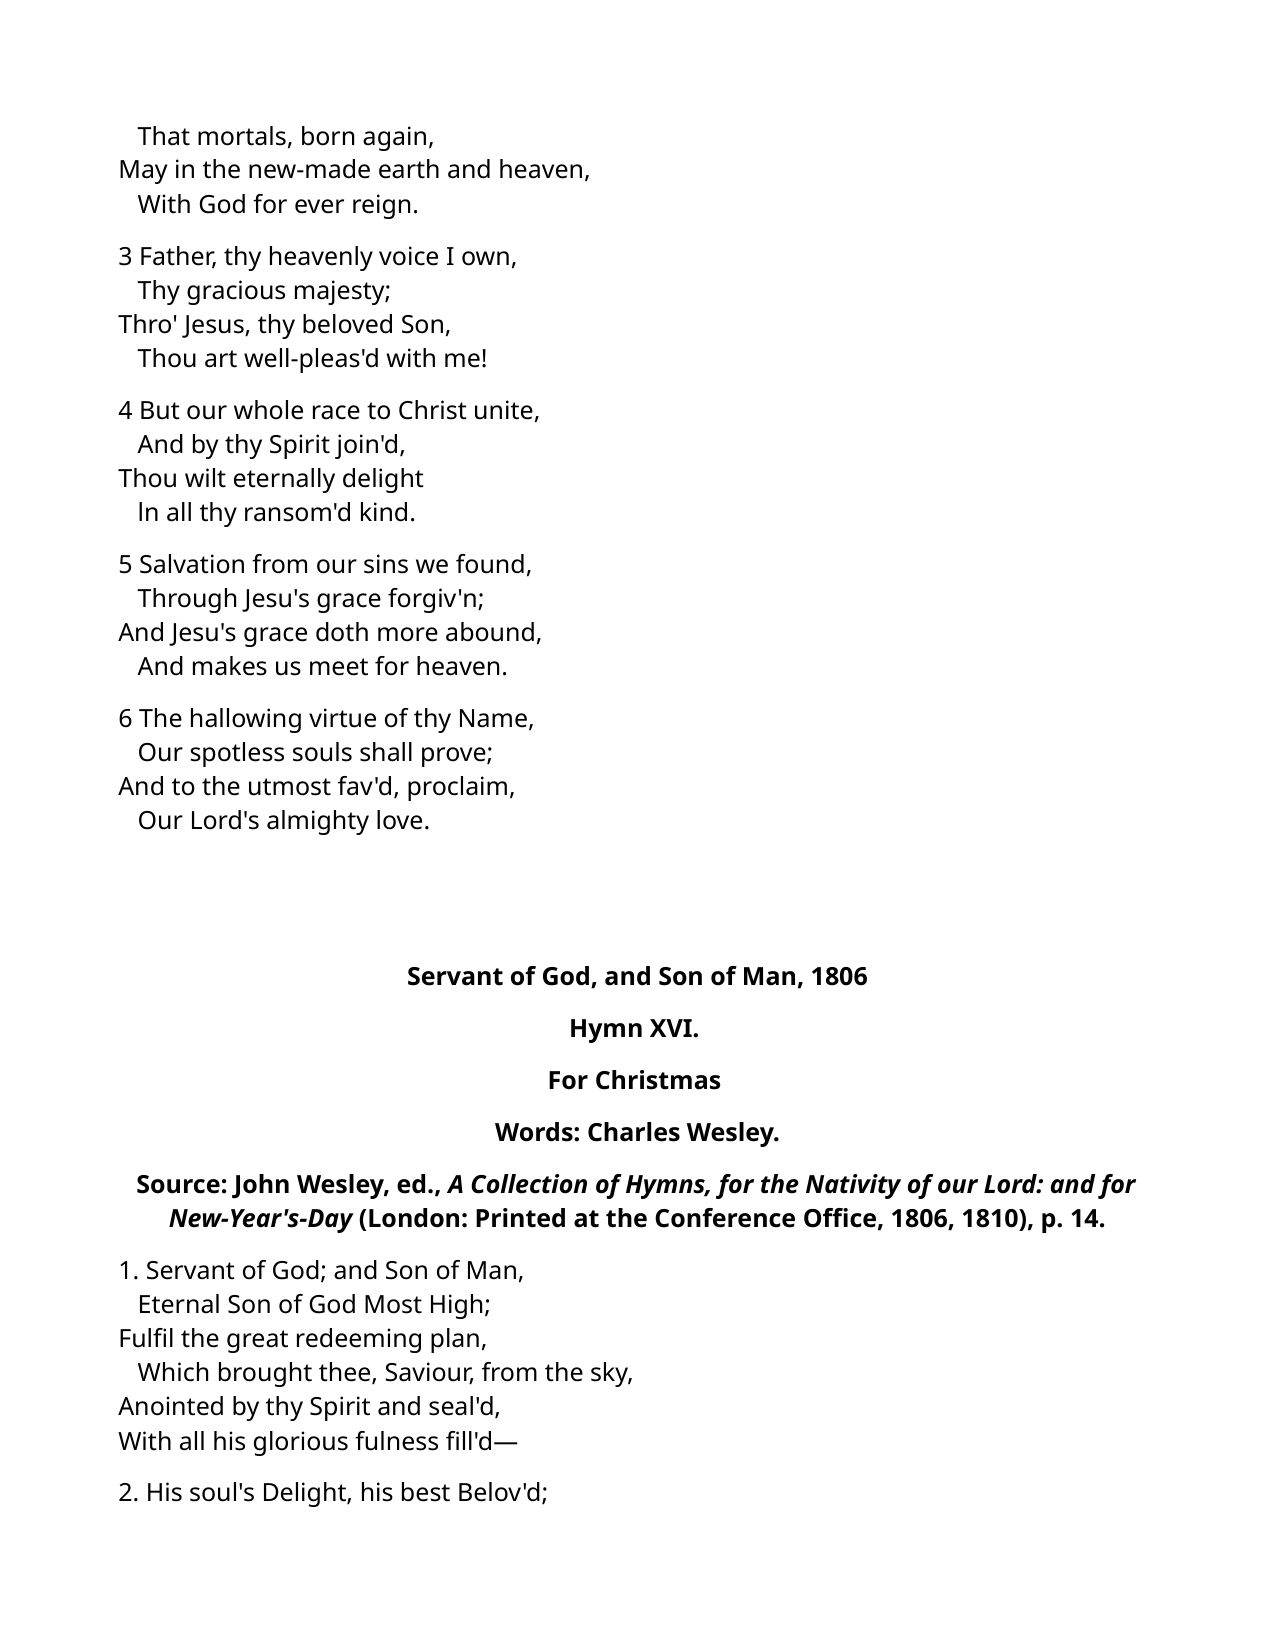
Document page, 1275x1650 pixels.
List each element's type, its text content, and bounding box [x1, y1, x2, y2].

text 3 Father, thy heavenly voice I own, Thy gracious majesty; Thro' Jesus, thy beloved Son, Thou art well-pleas'd with me! [118, 238, 1157, 374]
text 6 The hallowing virtue of thy Name, Our spotless souls shall prove; And to the utmost fav'd, proclaim, Our Lord's almighty love. [118, 701, 1157, 837]
text Words: Charles Wesley. [118, 1115, 1157, 1149]
text Hymn XVI. [118, 1011, 1157, 1045]
text 1. Servant of God; and Son of Man, Eternal Son of God Most High; Fulfil the great redeeming plan, Which brought thee, Saviour, from the sky, Anointed by thy Spirit and seal'd, With all his glorious fulness fill'd— [118, 1253, 1157, 1457]
text Servant of God, and Son of Man, 1806 [118, 959, 1157, 993]
text 4 But our whole race to Christ unite, And by thy Spirit join'd, Thou wilt eternally delight ln all thy ransom'd kind. [118, 392, 1157, 529]
text 2. His soul's Delight, his best Belov'd; [118, 1475, 1157, 1509]
text Source: John Wesley, ed., A Collection of Hymns, for the Nativity of our Lord: and for New-Year's-Day (London: Printed at the Conference Office, 1806, 1810), p. 14. [118, 1167, 1157, 1235]
text That mortals, born again, May in the new-made earth and heaven, With God for ever reign. [118, 118, 1157, 220]
text 5 Salvation from our sins we found, Through Jesu's grace forgiv'n; And Jesu's grace doth more abound, And makes us meet for heaven. [118, 547, 1157, 683]
text For Christmas [118, 1063, 1157, 1097]
